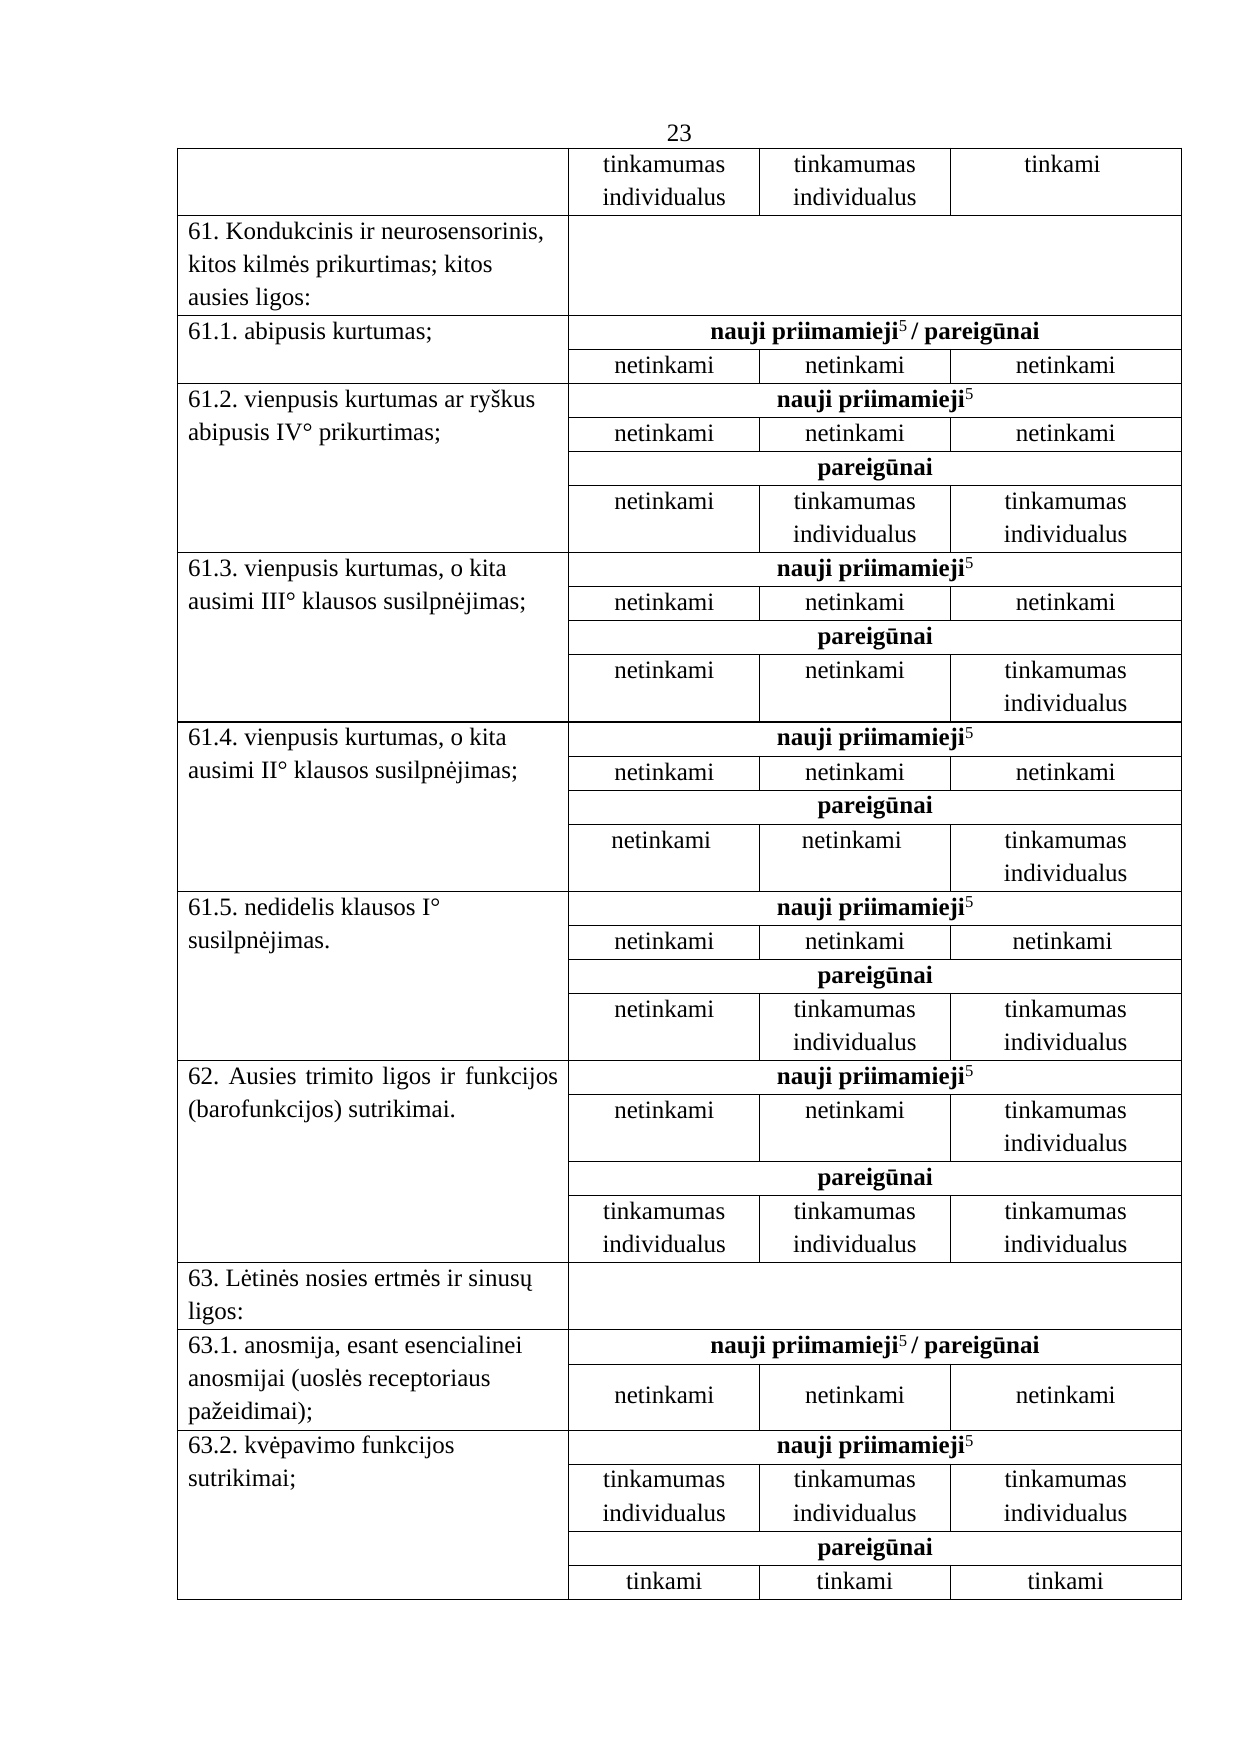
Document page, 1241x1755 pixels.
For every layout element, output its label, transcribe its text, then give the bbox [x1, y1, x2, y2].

table_cell netinkami [569, 655, 759, 721]
table_cell netinkami [569, 926, 759, 959]
table_cell netinkami [760, 926, 950, 959]
table_cell nauji priimamieji5 [569, 384, 1181, 417]
table_cell tinkamumas individualus [760, 1196, 950, 1262]
table_cell nauji priimamieji5 [569, 1431, 1181, 1463]
table_cell netinkami [951, 926, 1181, 959]
table_cell tinkamumas individualus [951, 655, 1181, 721]
table_cell 61. Kondukcinis ir neurosensorinis, kitos kilmės prikurtimas; kitos ausies ligos: [178, 216, 568, 315]
table_cell [569, 216, 1181, 315]
table_cell tinkamumas individualus [760, 994, 950, 1060]
table_cell tinkamumas individualus [951, 994, 1181, 1060]
table_cell nauji priimamieji5 [569, 723, 1181, 756]
table_cell netinkami [569, 350, 759, 383]
table_cell netinkami [760, 587, 950, 620]
table_cell nauji priimamieji5 [569, 892, 1181, 925]
table_cell 62. Ausies trimito ligos ir funkcijos (barofunkcijos) sutrikimai. [178, 1061, 568, 1262]
table_cell 61.3. vienpusis kurtumas, o kita ausimi III° klausos susilpnėjimas; [178, 553, 568, 721]
table_cell 61.1. abipusis kurtumas; [178, 316, 568, 383]
table_cell netinkami [569, 757, 759, 789]
table_cell 61.4. vienpusis kurtumas, o kita ausimi II° klausos susilpnėjimas; [178, 723, 568, 891]
table_cell netinkami [760, 350, 950, 383]
table_cell 61.2. vienpusis kurtumas ar ryškus abipusis IV° prikurtimas; [178, 384, 568, 552]
table_cell tinkami [569, 1566, 759, 1599]
table_cell netinkami [951, 418, 1181, 451]
table_cell nauji priimamieji5 / pareigūnai [569, 1330, 1181, 1363]
table_cell netinkami [760, 1365, 950, 1429]
table_cell netinkami [569, 994, 759, 1060]
table_cell netinkami [951, 757, 1181, 789]
table_cell 63.2. kvėpavimo funkcijos sutrikimai; [178, 1431, 568, 1599]
table_cell netinkami [760, 1095, 950, 1161]
table_cell pareigūnai [569, 1532, 1181, 1565]
table_cell [569, 1263, 1181, 1329]
table_cell tinkamumas individualus [760, 149, 950, 215]
table_cell netinkami [569, 825, 759, 891]
table_cell netinkami [951, 587, 1181, 620]
table_cell 63.1. anosmija, esant esencialinei anosmijai (uoslės receptoriaus pažeidimai); [178, 1330, 568, 1429]
table_cell pareigūnai [569, 1162, 1181, 1195]
table_cell tinkamumas individualus [951, 825, 1181, 891]
table_cell nauji priimamieji5 [569, 1061, 1181, 1094]
table_cell pareigūnai [569, 960, 1181, 993]
table_cell tinkamumas individualus [760, 1465, 950, 1531]
table_cell 61.5. nedidelis klausos I° susilpnėjimas. [178, 892, 568, 1060]
table_cell pareigūnai [569, 452, 1181, 485]
table_cell tinkami [951, 1566, 1181, 1599]
table_cell netinkami [569, 1095, 759, 1161]
table_cell pareigūnai [569, 621, 1181, 654]
table_cell netinkami [569, 418, 759, 451]
table_cell tinkamumas individualus [569, 149, 759, 215]
table_cell tinkamumas individualus [760, 486, 950, 552]
table_cell tinkamumas individualus [569, 1465, 759, 1531]
table_cell netinkami [760, 418, 950, 451]
table_cell pareigūnai [569, 791, 1181, 824]
table_cell nauji priimamieji5 [569, 553, 1181, 586]
table_cell tinkami [951, 149, 1181, 215]
table_cell netinkami [569, 486, 759, 552]
table_cell tinkamumas individualus [569, 1196, 759, 1262]
table_cell tinkamumas individualus [951, 486, 1181, 552]
table_cell netinkami [760, 655, 950, 721]
table_cell tinkami [760, 1566, 950, 1599]
table_cell netinkami [951, 350, 1181, 383]
table_cell tinkamumas individualus [951, 1095, 1181, 1161]
table_cell tinkamumas individualus [951, 1465, 1181, 1531]
table_cell netinkami [760, 825, 950, 891]
table_cell nauji priimamieji5 / pareigūnai [569, 316, 1181, 349]
table_cell netinkami [569, 587, 759, 620]
table_cell 63. Lėtinės nosies ertmės ir sinusų ligos: [178, 1263, 568, 1329]
table_cell netinkami [760, 757, 950, 789]
table_cell netinkami [569, 1365, 759, 1429]
table_cell netinkami [951, 1365, 1181, 1429]
table_cell [178, 149, 568, 215]
table_cell tinkamumas individualus [951, 1196, 1181, 1262]
